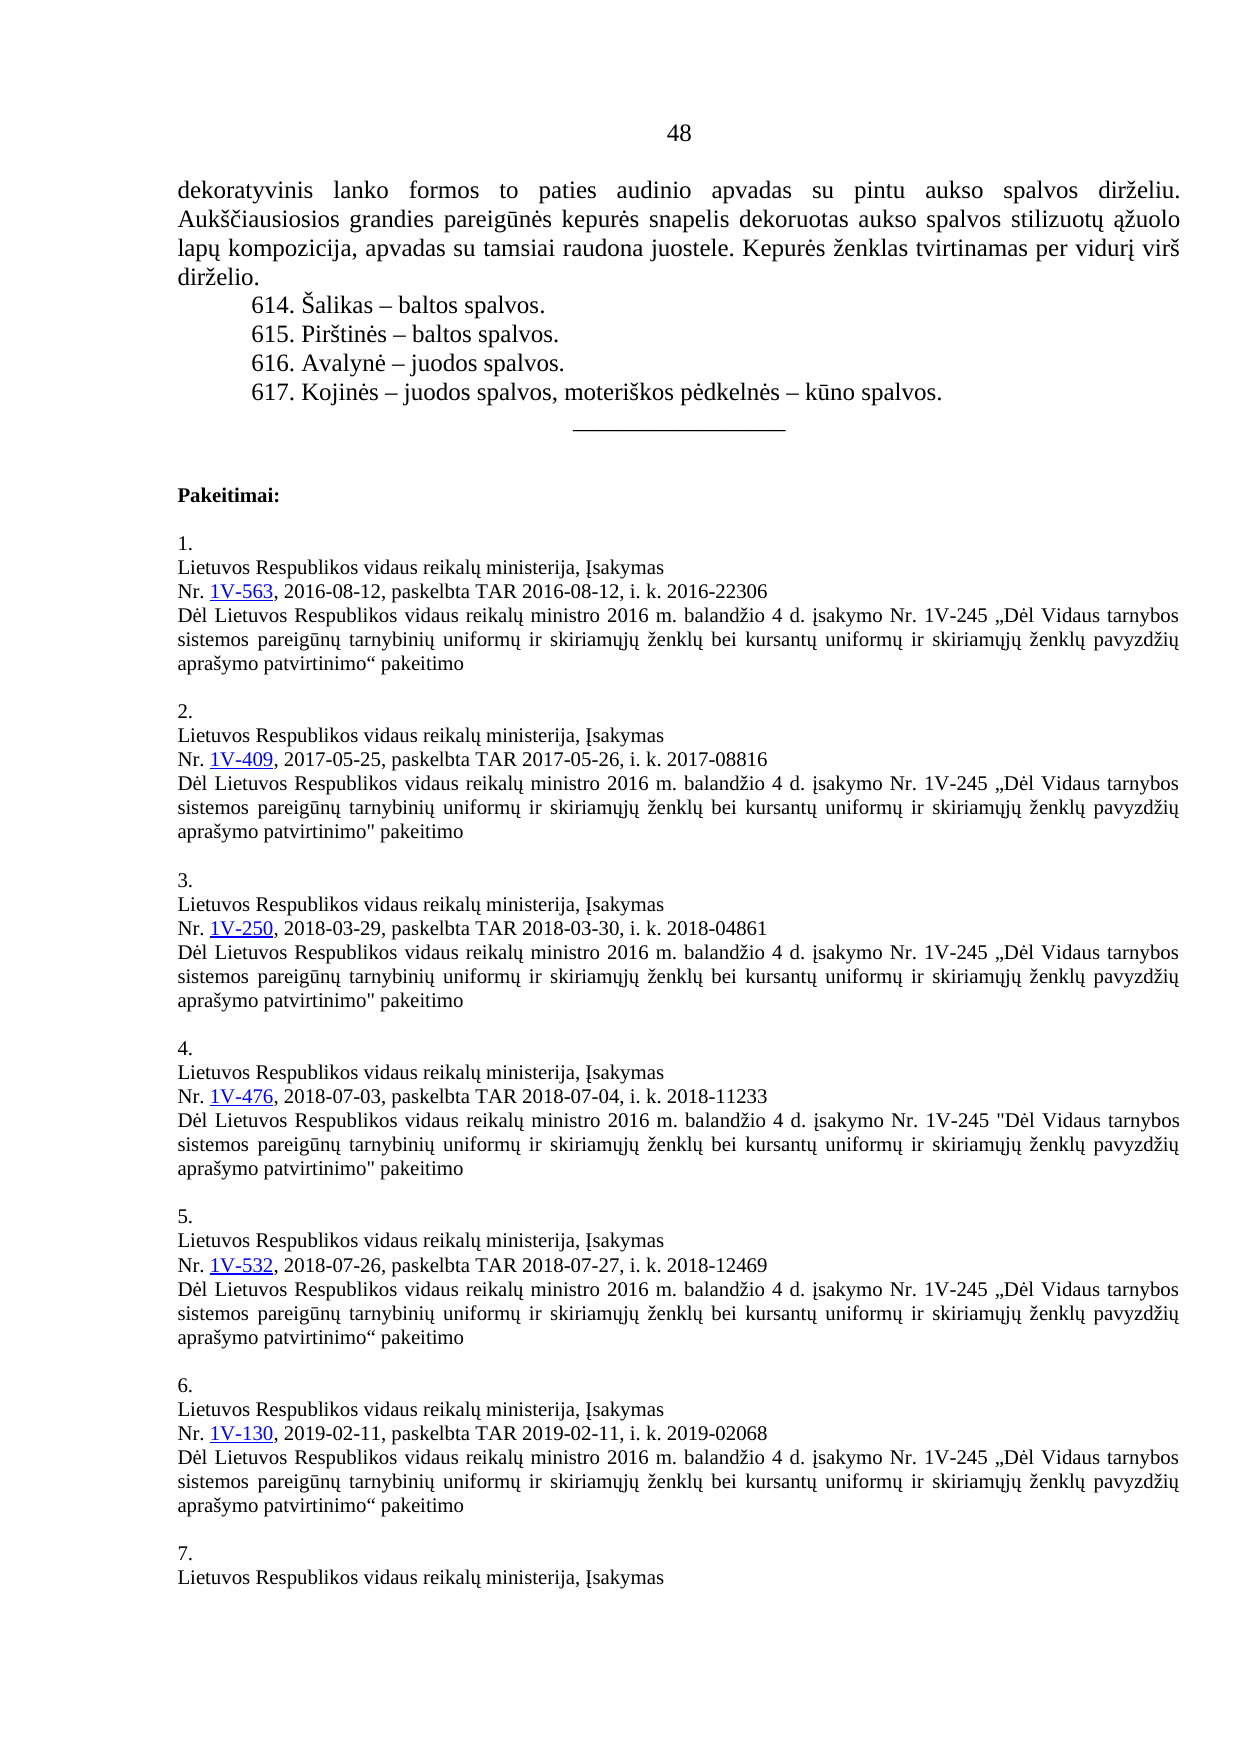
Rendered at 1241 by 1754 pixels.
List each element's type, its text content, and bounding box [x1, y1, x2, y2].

text Lietuvos Respublikos vidaus reikalų ministerija, Įsakymas [177, 555, 1181, 579]
text Dėl Lietuvos Respublikos vidaus reikalų ministro 2016 m. balandžio 4 d. įsakymo Nr. 1V-245 „Dėl Vidaus tarnybos sistemos pareigūnų tarnybinių uniformų ir skiriamųjų ženklų bei kursantų uniformų ir skiriamųjų ženklų pavyzdžių aprašymo patvirtinimo“ pakeitimo [177, 1277, 1181, 1349]
text Dėl Lietuvos Respublikos vidaus reikalų ministro 2016 m. balandžio 4 d. įsakymo Nr. 1V-245 „Dėl Vidaus tarnybos sistemos pareigūnų tarnybinių uniformų ir skiriamųjų ženklų bei kursantų uniformų ir skiriamųjų ženklų pavyzdžių aprašymo patvirtinimo" pakeitimo [177, 771, 1181, 843]
text Lietuvos Respublikos vidaus reikalų ministerija, Įsakymas [177, 1228, 1181, 1252]
text Lietuvos Respublikos vidaus reikalų ministerija, Įsakymas [177, 1397, 1181, 1421]
text Dėl Lietuvos Respublikos vidaus reikalų ministro 2016 m. balandžio 4 d. įsakymo Nr. 1V-245 "Dėl Vidaus tarnybos sistemos pareigūnų tarnybinių uniformų ir skiriamųjų ženklų bei kursantų uniformų ir skiriamųjų ženklų pavyzdžių aprašymo patvirtinimo" pakeitimo [177, 1108, 1181, 1180]
text Pakeitimai: [177, 482, 1181, 507]
text 2. [177, 699, 1181, 723]
text 614. Šalikas – baltos spalvos. [177, 291, 1181, 319]
text 7. [177, 1541, 1181, 1565]
text Dėl Lietuvos Respublikos vidaus reikalų ministro 2016 m. balandžio 4 d. įsakymo Nr. 1V-245 „Dėl Vidaus tarnybos sistemos pareigūnų tarnybinių uniformų ir skiriamųjų ženklų bei kursantų uniformų ir skiriamųjų ženklų pavyzdžių aprašymo patvirtinimo" pakeitimo [177, 940, 1181, 1012]
text Lietuvos Respublikos vidaus reikalų ministerija, Įsakymas [177, 723, 1181, 747]
text 1. [177, 531, 1181, 555]
text Dėl Lietuvos Respublikos vidaus reikalų ministro 2016 m. balandžio 4 d. įsakymo Nr. 1V-245 „Dėl Vidaus tarnybos sistemos pareigūnų tarnybinių uniformų ir skiriamųjų ženklų bei kursantų uniformų ir skiriamųjų ženklų pavyzdžių aprašymo patvirtinimo“ pakeitimo [177, 603, 1181, 675]
text Nr. 1V-409, 2017-05-25, paskelbta TAR 2017-05-26, i. k. 2017-08816 [177, 747, 1181, 771]
text Nr. 1V-130, 2019-02-11, paskelbta TAR 2019-02-11, i. k. 2019-02068 [177, 1421, 1181, 1445]
text Nr. 1V-250, 2018-03-29, paskelbta TAR 2018-03-30, i. k. 2018-04861 [177, 916, 1181, 940]
text 616. Avalynė – juodos spalvos. [177, 348, 1181, 377]
text Nr. 1V-532, 2018-07-26, paskelbta TAR 2018-07-27, i. k. 2018-12469 [177, 1252, 1181, 1277]
text Lietuvos Respublikos vidaus reikalų ministerija, Įsakymas [177, 1565, 1181, 1589]
text Nr. 1V-563, 2016-08-12, paskelbta TAR 2016-08-12, i. k. 2016-22306 [177, 579, 1181, 603]
text 3. [177, 867, 1181, 892]
text _________________ [177, 406, 1181, 434]
text Dėl Lietuvos Respublikos vidaus reikalų ministro 2016 m. balandžio 4 d. įsakymo Nr. 1V-245 „Dėl Vidaus tarnybos sistemos pareigūnų tarnybinių uniformų ir skiriamųjų ženklų bei kursantų uniformų ir skiriamųjų ženklų pavyzdžių aprašymo patvirtinimo“ pakeitimo [177, 1445, 1181, 1517]
text Nr. 1V-476, 2018-07-03, paskelbta TAR 2018-07-04, i. k. 2018-11233 [177, 1084, 1181, 1108]
text 4. [177, 1036, 1181, 1060]
text 6. [177, 1373, 1181, 1397]
text Lietuvos Respublikos vidaus reikalų ministerija, Įsakymas [177, 892, 1181, 916]
text dekoratyvinis lanko formos to paties audinio apvadas su pintu aukso spalvos dirželiu. Aukščiausiosios grandies pareigūnės kepurės snapelis dekoruotas aukso spalvos stilizuotų ąžuolo lapų kompozicija, apvadas su tamsiai raudona juostele. Kepurės ženklas tvirtinamas per vidurį virš dirželio. [177, 176, 1181, 291]
text Lietuvos Respublikos vidaus reikalų ministerija, Įsakymas [177, 1060, 1181, 1084]
text 5. [177, 1204, 1181, 1228]
text 617. Kojinės – juodos spalvos, moteriškos pėdkelnės – kūno spalvos. [177, 377, 1181, 406]
text 615. Pirštinės – baltos spalvos. [177, 319, 1181, 348]
